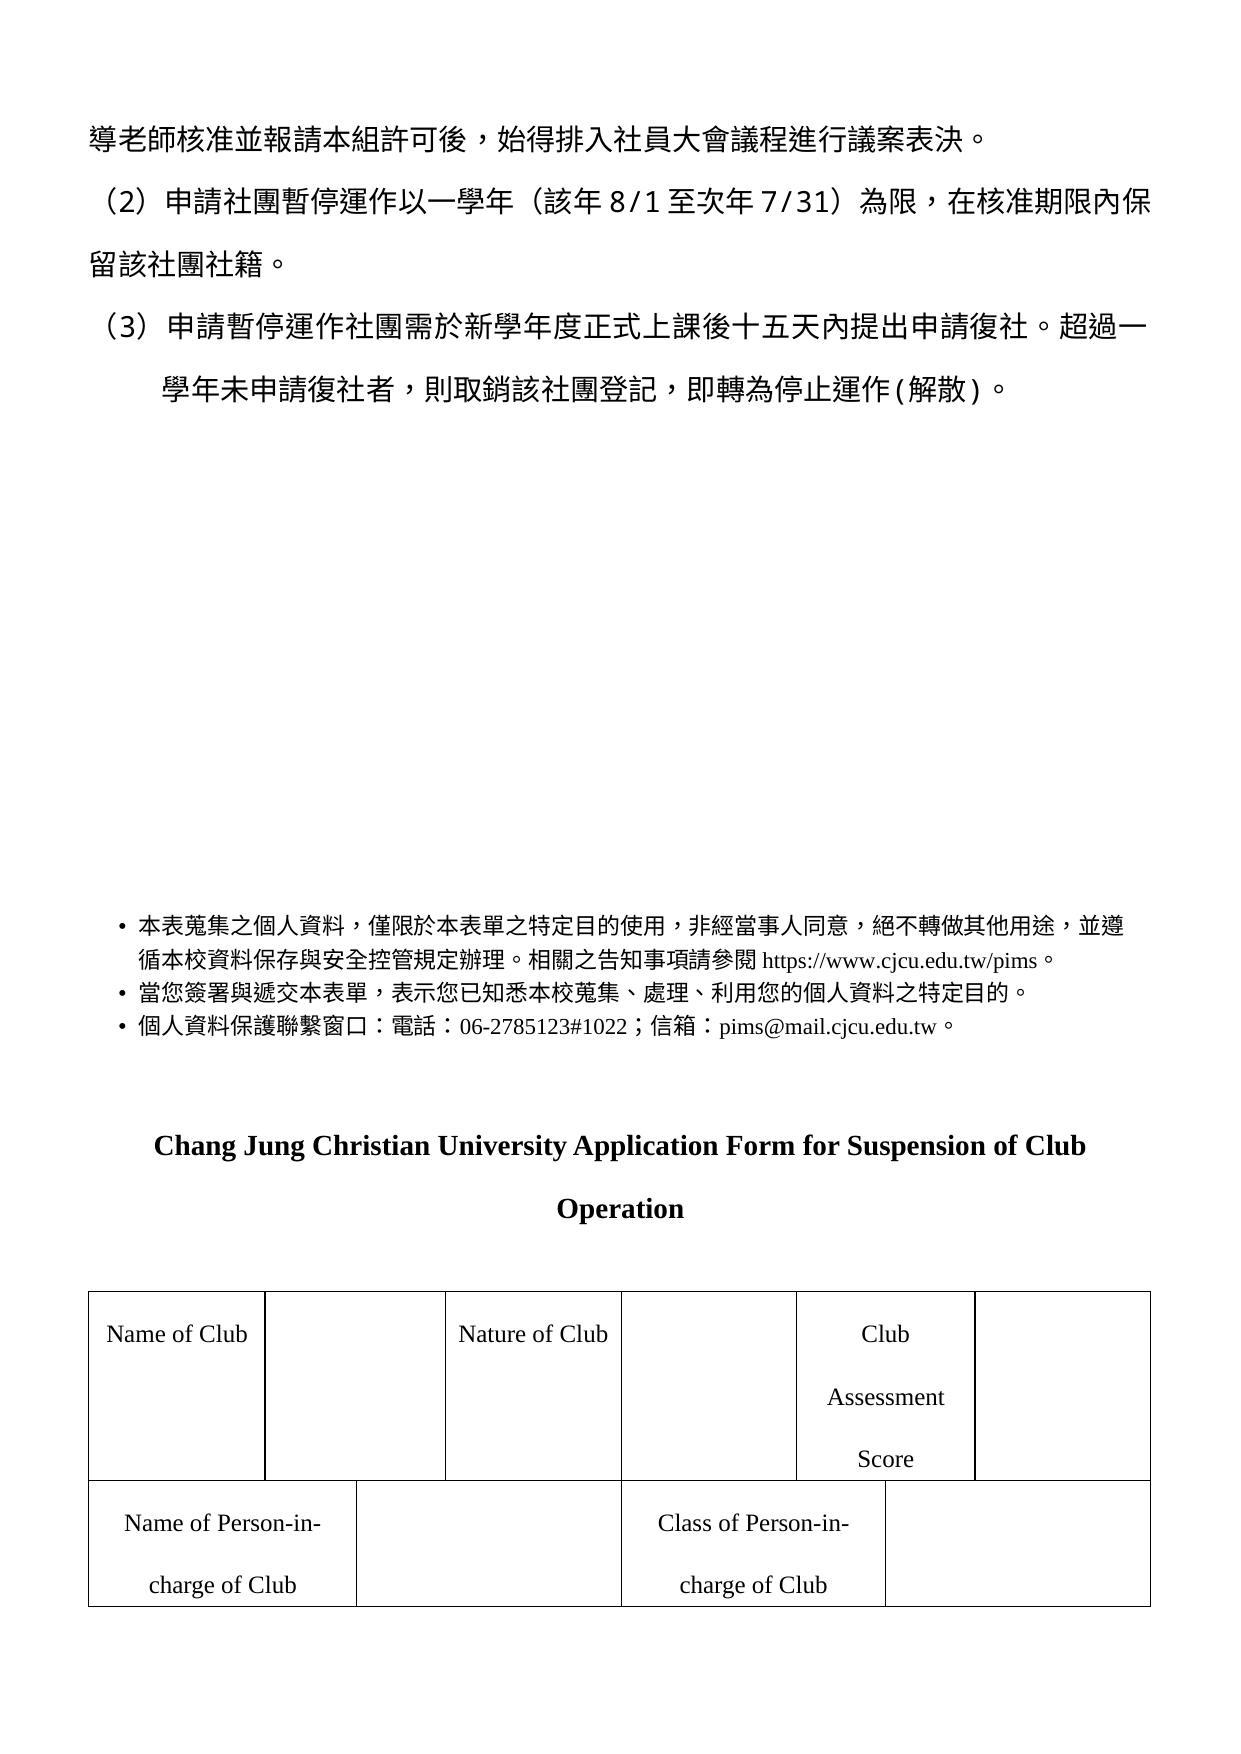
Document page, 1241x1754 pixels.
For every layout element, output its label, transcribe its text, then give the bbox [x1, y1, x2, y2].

table_header [266, 1292, 445, 1480]
table_header [976, 1292, 1150, 1480]
table_cell Class of Person-in-charge of Club [622, 1481, 885, 1606]
text （1）依據本校社團組織辦法第十九條規定，社團宗旨之變更、章程之修改、解散、財產之處分，其決議，應有社員三分之二之出席，出席社員三分之二之同意行之。各社團另有嚴於前項規定者，從其規定。社團宗旨之變更，應於開會前三十日經指導老師核准並報請本組許可後，始得排入社員大會議程進行議案表決。 [89, 96, 1152, 158]
table_cell [886, 1481, 1150, 1606]
list 當您簽署與遞交本表單，表示您已知悉本校蒐集、處理、利用您的個人資料之特定目的。 [118, 975, 1127, 1008]
table_header Name of Club [89, 1292, 264, 1480]
text （3）申請暫停運作社團需於新學年度正式上課後十五天內提出申請復社。超過一學年未申請復社者，則取銷該社團登記，即轉為停止運作(解散)。 [89, 283, 1152, 408]
list 個人資料保護聯繫窗口：電話：06-2785123#1022；信箱：pims@mail.cjcu.edu.tw。 [118, 1008, 1127, 1041]
table_header Nature of Club [446, 1292, 621, 1480]
table_header [622, 1292, 796, 1480]
table_cell [357, 1481, 621, 1606]
table_cell Name of Person-in-charge of Club [89, 1481, 356, 1606]
table_header Club Assessment Score [797, 1292, 974, 1480]
text （2）申請社團暫停運作以一學年（該年8/1至次年7/31）為限，在核准期限內保留該社團社籍。 [89, 158, 1152, 283]
list 本表蒐集之個人資料，僅限於本表單之特定目的使用，非經當事人同意，絕不轉做其他用途，並遵循本校資料保存與安全控管規定辦理。相關之告知事項請參閱https://www.cjcu.edu.tw/pims。 [118, 908, 1127, 975]
text Chang Jung Christian University Application Form for Suspension of Club Operation [89, 1104, 1152, 1229]
